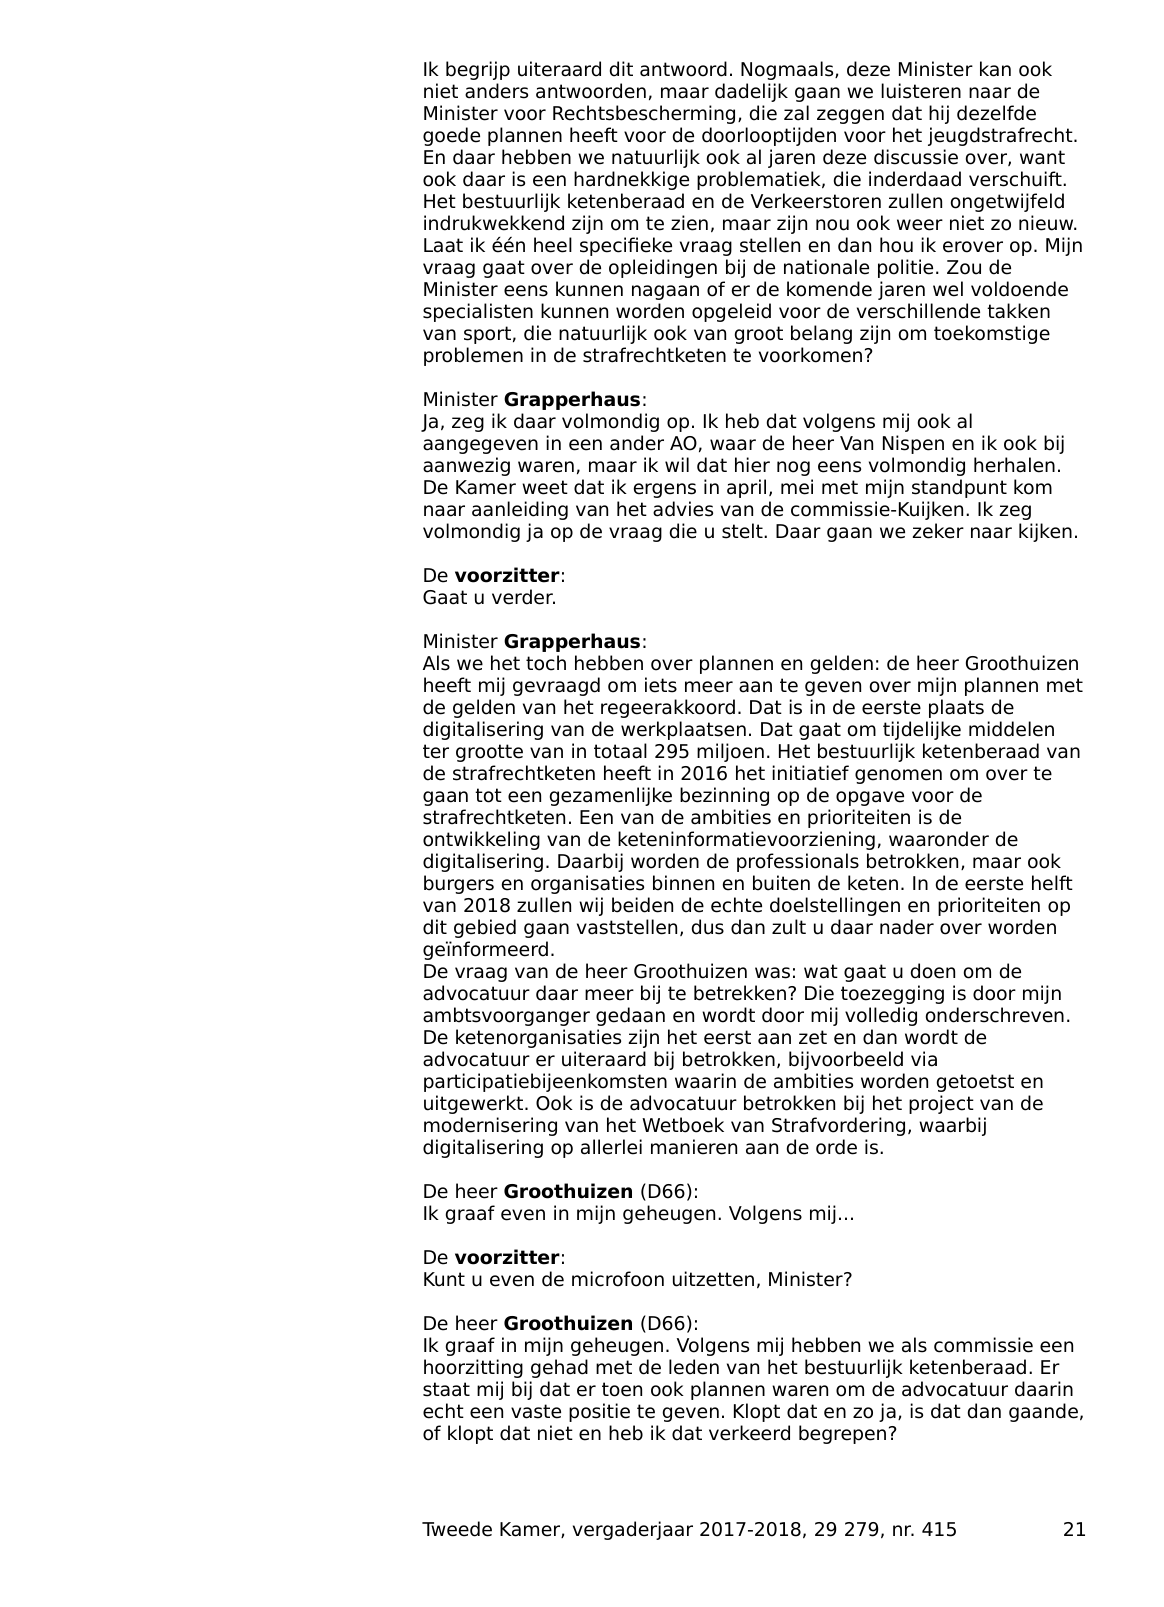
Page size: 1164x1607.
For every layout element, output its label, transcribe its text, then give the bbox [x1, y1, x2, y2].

text De heer Groothuizen (D66): [422, 1181, 1087, 1203]
text Minister Grapperhaus: [422, 631, 1087, 653]
text Ik graaf even in mijn geheugen. Volgens mij... [422, 1203, 1087, 1225]
text Kunt u even de microfoon uitzetten, Minister? [422, 1269, 1087, 1291]
text De voorzitter: [422, 1247, 1087, 1269]
text De heer Groothuizen (D66): [422, 1313, 1087, 1335]
text Ik graaf in mijn geheugen. Volgens mij hebben we als commissie een hoorzitting gehad met de leden van het bestuurlijk ketenberaad. Er staat mij bij dat er toen ook plannen waren om de advocatuur daarin echt een vaste positie te geven. Klopt dat en zo ja, is dat dan gaande, of klopt dat niet en heb ik dat verkeerd begrepen? [422, 1335, 1087, 1445]
text De vraag van de heer Groothuizen was: wat gaat u doen om de advocatuur daar meer bij te betrekken? Die toezegging is door mijn ambtsvoorganger gedaan en wordt door mij volledig onderschreven. De ketenorganisaties zijn het eerst aan zet en dan wordt de advocatuur er uiteraard bij betrokken, bijvoorbeeld via participatiebijeenkomsten waarin de ambities worden getoetst en uitgewerkt. Ook is de advocatuur betrokken bij het project van de modernisering van het Wetboek van Strafvordering, waarbij digitalisering op allerlei manieren aan de orde is. [422, 961, 1087, 1159]
text Ja, zeg ik daar volmondig op. Ik heb dat volgens mij ook al aangegeven in een ander AO, waar de heer Van Nispen en ik ook bij aanwezig waren, maar ik wil dat hier nog eens volmondig herhalen. De Kamer weet dat ik ergens in april, mei met mijn standpunt kom naar aanleiding van het advies van de commissie-Kuijken. Ik zeg volmondig ja op de vraag die u stelt. Daar gaan we zeker naar kijken. [422, 411, 1087, 543]
text Als we het toch hebben over plannen en gelden: de heer Groothuizen heeft mij gevraagd om iets meer aan te geven over mijn plannen met de gelden van het regeerakkoord. Dat is in de eerste plaats de digitalisering van de werkplaatsen. Dat gaat om tijdelijke middelen ter grootte van in totaal 295 miljoen. Het bestuurlijk ketenberaad van de strafrechtketen heeft in 2016 het initiatief genomen om over te gaan tot een gezamenlijke bezinning op de opgave voor de strafrechtketen. Een van de ambities en prioriteiten is de ontwikkeling van de keteninformatievoorziening, waaronder de digitalisering. Daarbij worden de professionals betrokken, maar ook burgers en organisaties binnen en buiten de keten. In de eerste helft van 2018 zullen wij beiden de echte doelstellingen en prioriteiten op dit gebied gaan vaststellen, dus dan zult u daar nader over worden geïnformeerd. [422, 653, 1087, 961]
text Ik begrijp uiteraard dit antwoord. Nogmaals, deze Minister kan ook niet anders antwoorden, maar dadelijk gaan we luisteren naar de Minister voor Rechtsbescherming, die zal zeggen dat hij dezelfde goede plannen heeft voor de doorlooptijden voor het jeugdstrafrecht. En daar hebben we natuurlijk ook al jaren deze discussie over, want ook daar is een hardnekkige problematiek, die inderdaad verschuift. Het bestuurlijk ketenberaad en de Verkeerstoren zullen ongetwijfeld indrukwekkend zijn om te zien, maar zijn nou ook weer niet zo nieuw. Laat ik één heel specifieke vraag stellen en dan hou ik erover op. Mijn vraag gaat over de opleidingen bij de nationale politie. Zou de Minister eens kunnen nagaan of er de komende jaren wel voldoende specialisten kunnen worden opgeleid voor de verschillende takken van sport, die natuurlijk ook van groot belang zijn om toekomstige problemen in de strafrechtketen te voorkomen? [422, 59, 1087, 367]
text Gaat u verder. [422, 587, 1087, 609]
text De voorzitter: [422, 565, 1087, 587]
text Minister Grapperhaus: [422, 389, 1087, 411]
